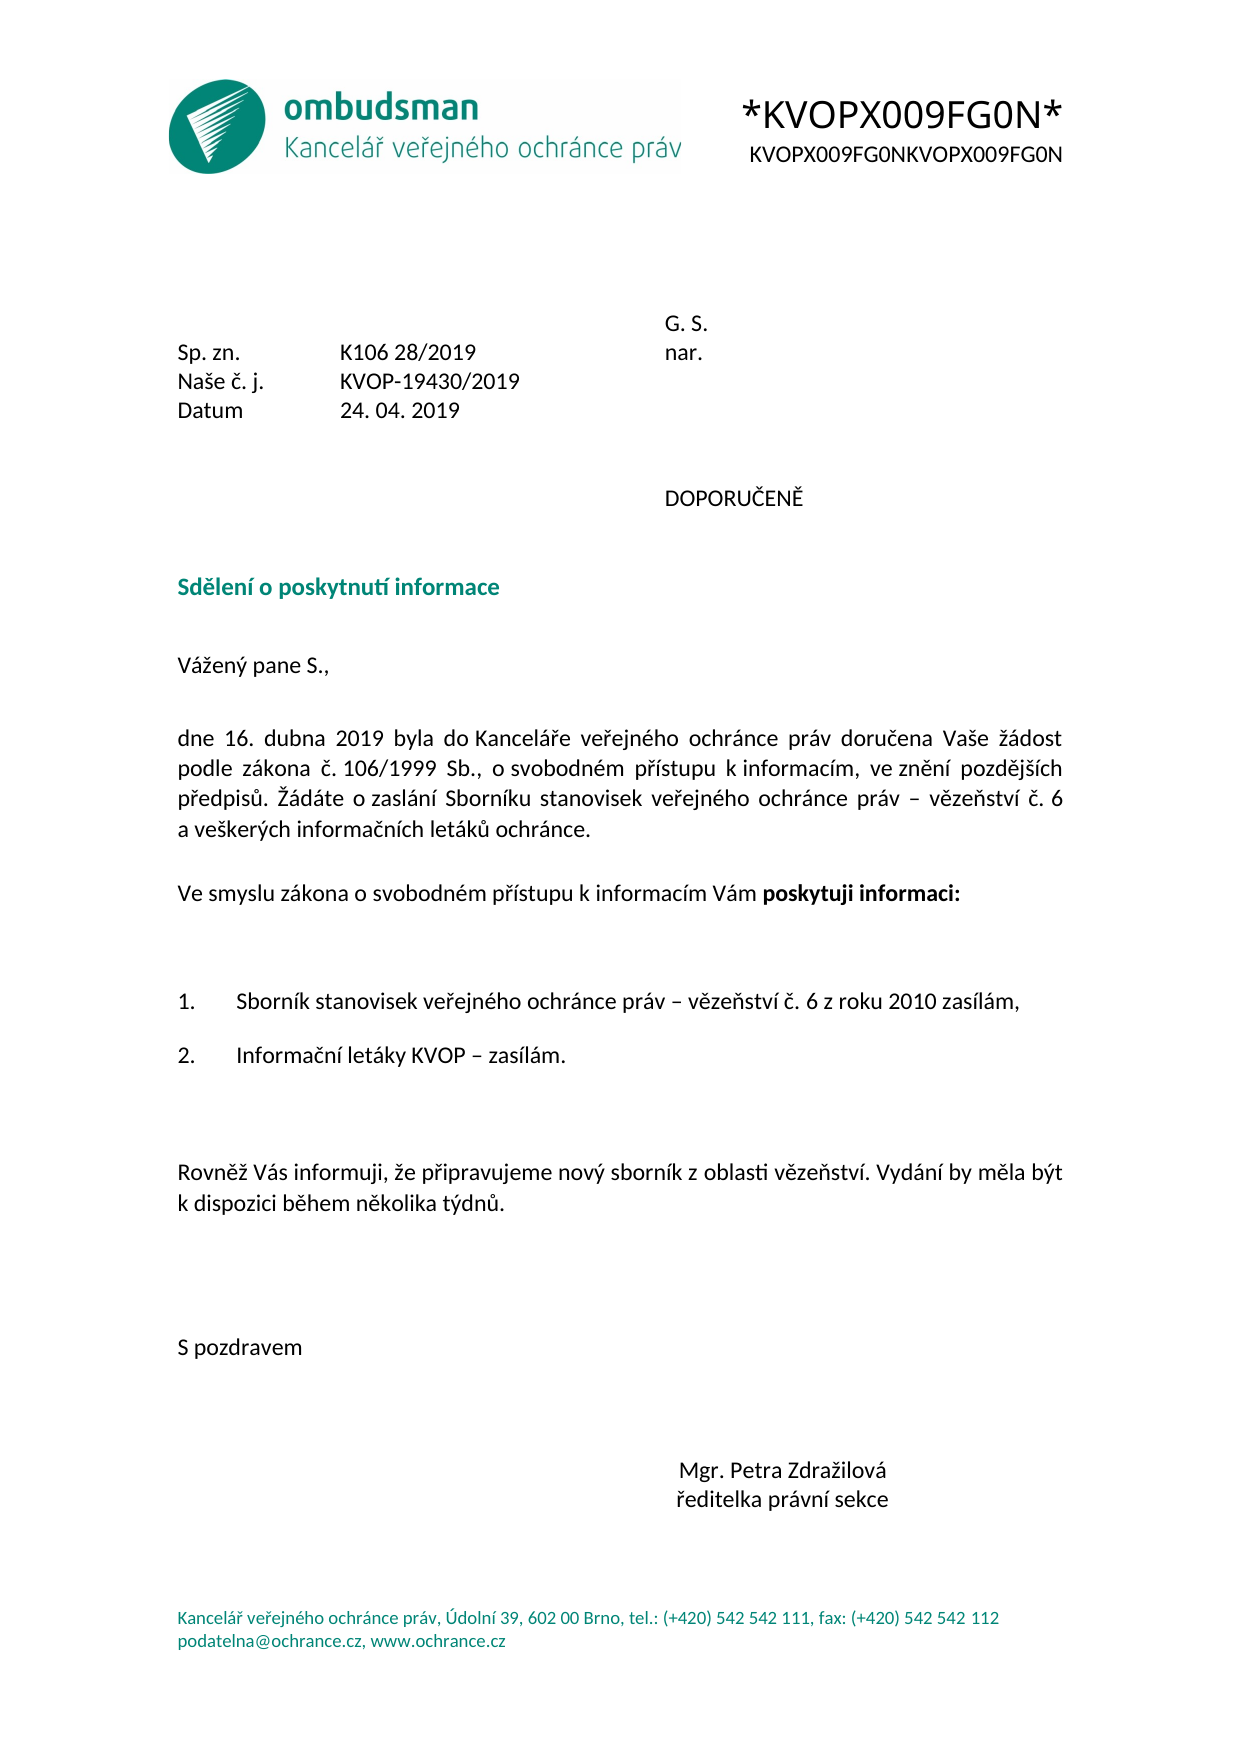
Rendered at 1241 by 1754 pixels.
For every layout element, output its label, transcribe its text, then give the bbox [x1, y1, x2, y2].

list Informační letáky KVOP – zasílám. [177, 1040, 1063, 1070]
table_header Sp. zn. Naše č. j. Datum [177, 220, 340, 571]
table_header K106 28/2019 KVOP-19430/2019 24. 04. 2019 [340, 220, 664, 571]
text Ve smyslu zákona o svobodném přístupu k informacím Vám poskytuji informaci: [177, 878, 1063, 907]
list Sborník stanovisek veřejného ochránce práv – vězeňství č. 6 z roku 2010 zasílám, [177, 986, 1063, 1015]
subtitle Sdělení o poskytnutí informace [177, 571, 1063, 602]
text Vážený pane S., [177, 651, 1063, 680]
text dne 16. dubna 2019 byla do Kanceláře veřejného ochránce práv doručena Vaše žádost podle zákona č. 106/1999 Sb., o svobodném přístupu k informacím, ve znění pozdějších předpisů. Žádáte o zaslání Sborníku stanovisek veřejného ochránce práv – vězeňství č. 6 a veškerých informačních letáků ochránce. [177, 723, 1063, 843]
text S pozdravem [177, 1332, 1063, 1361]
table_header G. S. nar. DOPORUČENĚ [665, 220, 1085, 571]
text Mgr. Petra Zdražilová [502, 1455, 1063, 1484]
text Rovněž Vás informuji, že připravujeme nový sborník z oblasti vězeňství. Vydání by měla být k dispozici během několika týdnů. [177, 1157, 1063, 1217]
text ředitelka právní sekce [502, 1484, 1063, 1514]
